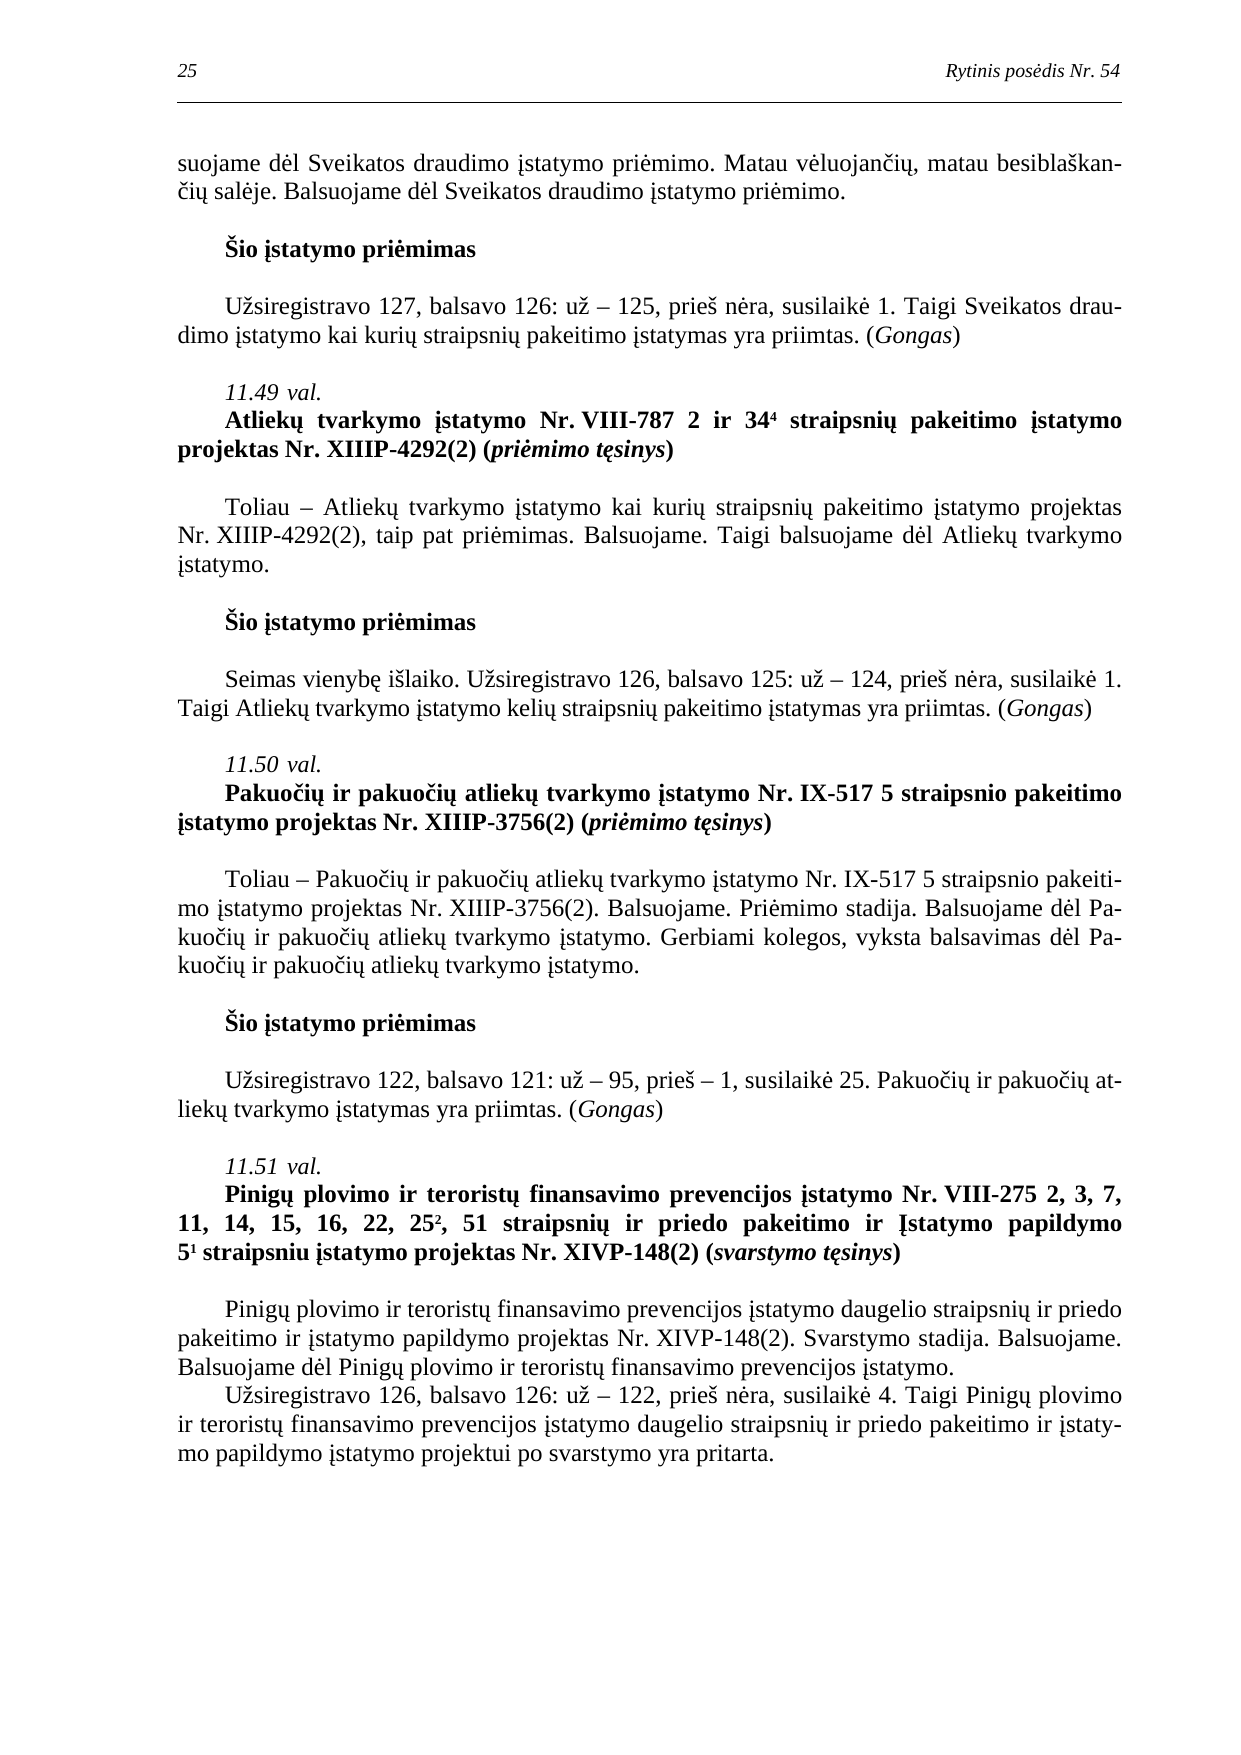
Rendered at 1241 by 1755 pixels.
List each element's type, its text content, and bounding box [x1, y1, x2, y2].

text To­liau – Pa­kuo­čių ir pa­kuo­čių at­lie­kų tvar­ky­mo įsta­ty­mo Nr. IX-517 5 straips­nio pa­kei­ti­mo įsta­ty­mo pro­jek­tas Nr. XIIIP-3756(2). Bal­suo­ja­me. Pri­ėmi­mo sta­di­ja. Bal­suo­ja­me dėl Pa­kuo­čių ir pa­kuo­čių at­lie­kų tvar­ky­mo įsta­ty­mo. Ger­bia­mi ko­le­gos, vyks­ta bal­sa­vi­mas dėl Pa­kuo­čių ir pa­kuo­čių at­lie­kų tvar­ky­mo įsta­ty­mo. [177, 864, 1122, 979]
text 11.50 val. [224, 750, 1122, 778]
text Šio įsta­ty­mo pri­ėmi­mas [177, 234, 1122, 263]
text Pi­ni­gų plo­vi­mo ir te­ro­ris­tų fi­nan­sa­vi­mo pre­ven­ci­jos įsta­ty­mo dau­ge­lio straips­nių ir prie­do pa­kei­ti­mo ir įsta­ty­mo pa­pil­dy­mo pro­jek­tas Nr. XIVP-148(2). Svars­ty­mo sta­di­ja. Bal­suo­ja­me. Bal­suo­ja­me dėl Pi­ni­gų plo­vi­mo ir te­ro­ris­tų fi­nan­sa­vi­mo pre­ven­ci­jos įsta­ty­mo. [177, 1294, 1122, 1381]
text Už­si­re­gist­ra­vo 122, bal­sa­vo 121: už – 95, prieš – 1, su­si­lai­kė 25. Pa­kuo­čių ir pa­kuo­čių at­lie­kų tvar­ky­mo įsta­ty­mas yra pri­im­tas. (Gon­gas) [177, 1065, 1122, 1123]
text Pa­kuo­čių ir pa­kuo­čių at­lie­kų tvar­ky­mo įsta­ty­mo Nr. IX-517 5 straips­nio pa­kei­ti­mo įsta­ty­mo pro­jek­tas Nr. XIIIP-3756(2) (pri­ėmi­mo tę­si­nys) [177, 778, 1122, 835]
text Šio įsta­ty­mo pri­ėmi­mas [177, 607, 1122, 635]
text Už­si­re­gist­ra­vo 126, bal­sa­vo 126: už – 122, prieš nė­ra, su­si­lai­kė 4. Tai­gi Pi­ni­gų plo­vi­mo ir te­ro­ris­tų fi­nan­sa­vi­mo pre­ven­ci­jos įsta­ty­mo daugelio straips­nių ir prie­do pa­kei­ti­mo ir įsta­ty­mo pa­pil­dy­mo įsta­ty­mo pro­jek­tui po svars­ty­mo yra pri­tar­ta. [177, 1381, 1122, 1467]
text Sei­mas vie­ny­bę iš­lai­ko. Už­si­re­gist­ra­vo 126, bal­sa­vo 125: už – 124, prieš nė­ra, su­si­lai­kė 1. Tai­gi At­lie­kų tvar­ky­mo įsta­ty­mo ke­lių straips­nių pa­kei­ti­mo įsta­ty­mas yra pri­im­tas. (Gon­gas) [177, 664, 1122, 722]
text suo­ja­me dėl Svei­ka­tos drau­di­mo įsta­ty­mo pri­ėmi­mo. Ma­tau vė­luo­jan­čių, ma­tau be­si­blaš­kan­čių sa­lė­je. Bal­suo­ja­me dėl Svei­ka­tos drau­di­mo įsta­ty­mo pri­ėmi­mo. [177, 148, 1122, 205]
text To­liau – At­lie­kų tvar­ky­mo įsta­ty­mo kai ku­rių straips­nių pa­kei­ti­mo įsta­ty­mo pro­jek­tas Nr. XIIIP-4292(2), taip pat pri­ėmi­mas. Bal­suo­ja­me. Tai­gi bal­suo­ja­me dėl At­lie­kų tvar­ky­mo įsta­ty­mo. [177, 492, 1122, 578]
text Šio įsta­ty­mo pri­ėmi­mas [177, 1008, 1122, 1037]
text 11.51 val. [224, 1152, 1122, 1179]
text Pi­ni­gų plo­vi­mo ir te­ro­ris­tų fi­nan­sa­vi­mo pre­ven­ci­jos įsta­ty­mo Nr. VIII-275 2, 3, 7, 11, 14, 15, 16, 22, 252, 51 straips­nių ir prie­do pa­kei­ti­mo ir Įsta­ty­mo pa­pil­dy­mo 51 straipsniu įsta­ty­mo pro­jek­tas Nr. XIVP-148(2) (svars­ty­mo tę­si­nys) [177, 1179, 1122, 1266]
text At­lie­kų tvar­ky­mo įsta­ty­mo Nr. VIII-787 2 ir 344 straips­nių pa­kei­ti­mo įsta­ty­mo projek­tas Nr. XIIIP-4292(2) (pri­ėmi­mo tę­si­nys) [177, 405, 1122, 463]
text 11.49 val. [224, 378, 1122, 405]
text Už­si­re­gist­ra­vo 127, bal­sa­vo 126: už – 125, prieš nė­ra, su­si­lai­kė 1. Tai­gi Svei­ka­tos drau­di­mo įsta­ty­mo kai ku­rių straips­nių pa­kei­ti­mo įsta­ty­mas yra pri­im­tas. (Gon­gas) [177, 291, 1122, 349]
